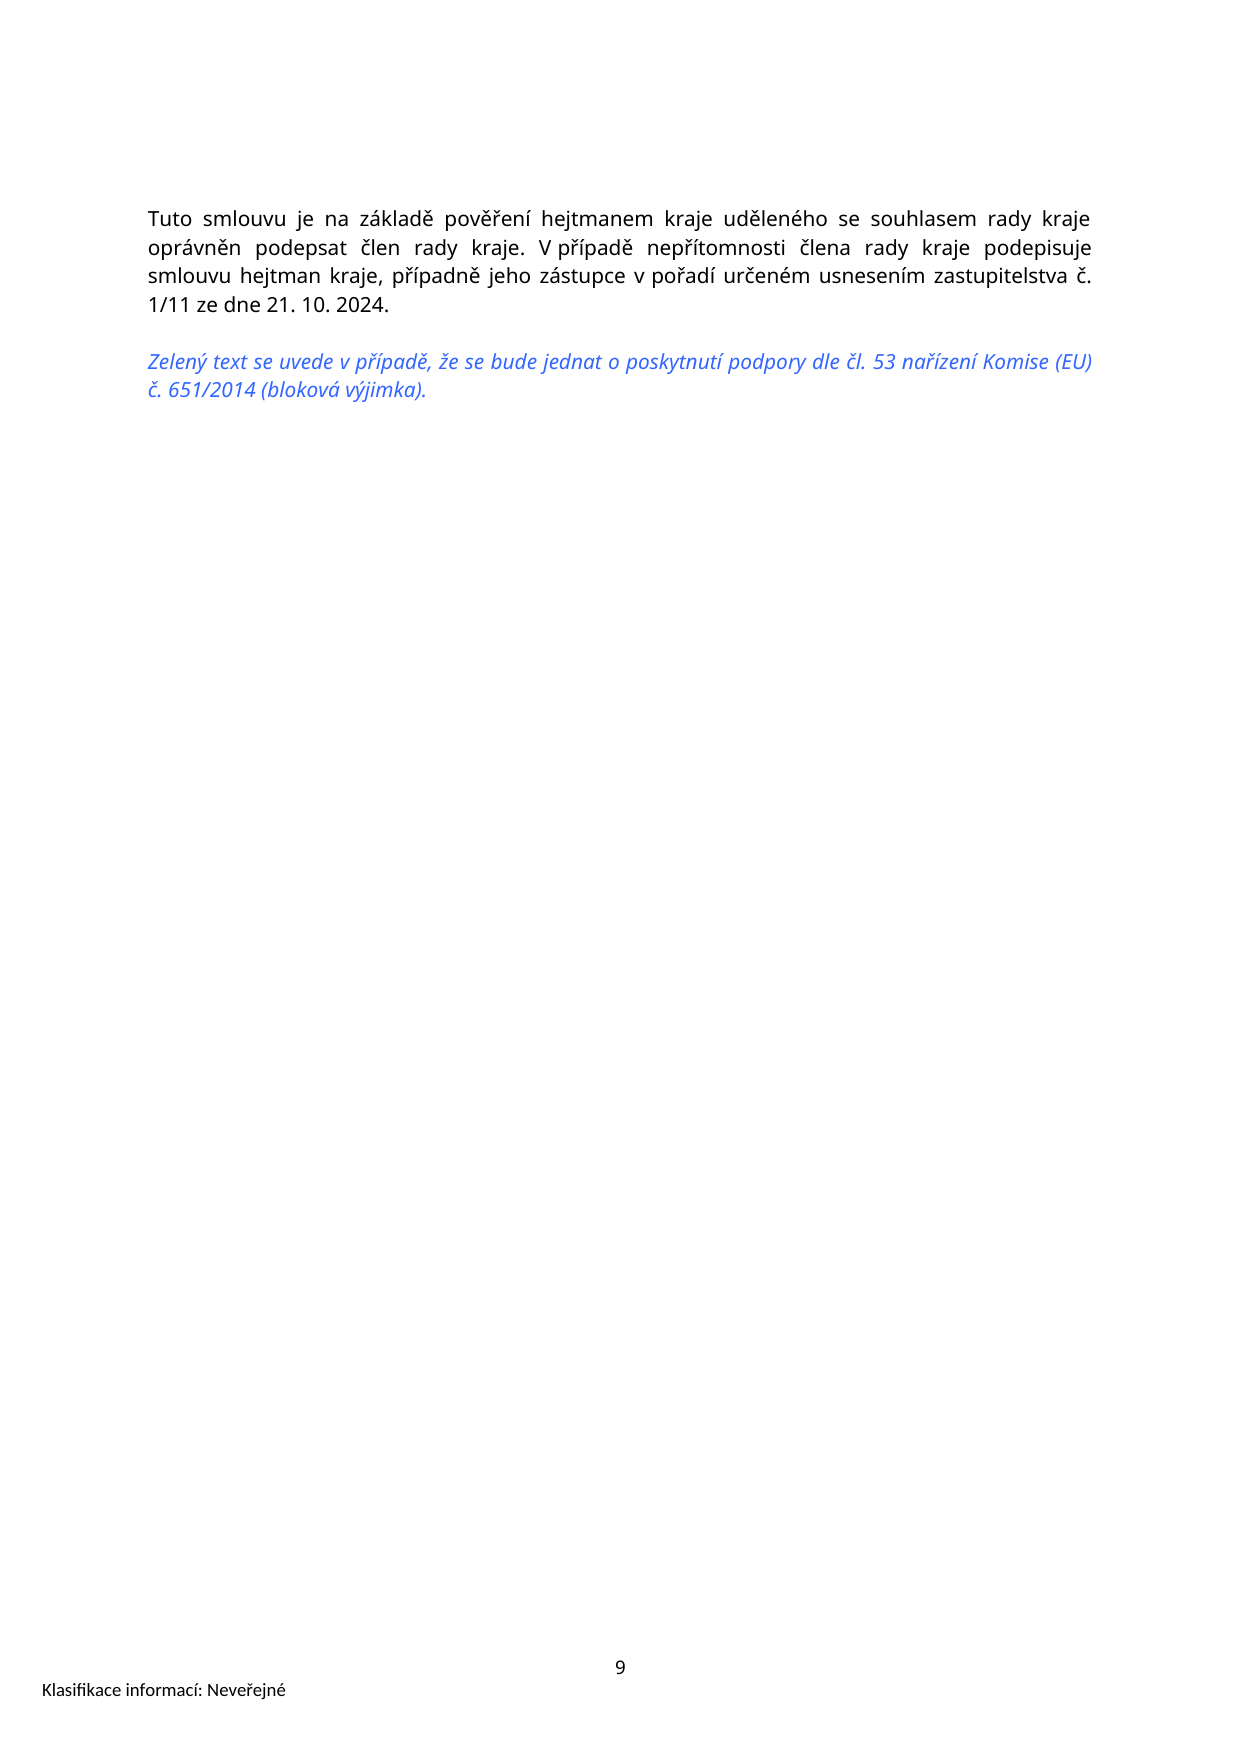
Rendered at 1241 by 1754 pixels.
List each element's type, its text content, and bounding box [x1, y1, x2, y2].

text Tuto smlouvu je na základě pověření hejtmanem kraje uděleného se souhlasem rady kraje oprávněn podepsat člen rady kraje. V případě nepřítomnosti člena rady kraje podepisuje smlouvu hejtman kraje, případně jeho zástupce v pořadí určeném usnesením zastupitelstva č. 1/11 ze dne 21. 10. 2024. [148, 204, 1092, 318]
text Zelený text se uvede v případě, že se bude jednat o poskytnutí podpory dle čl. 53 nařízení Komise (EU) č. 651/2014 (bloková výjimka). [148, 347, 1092, 404]
